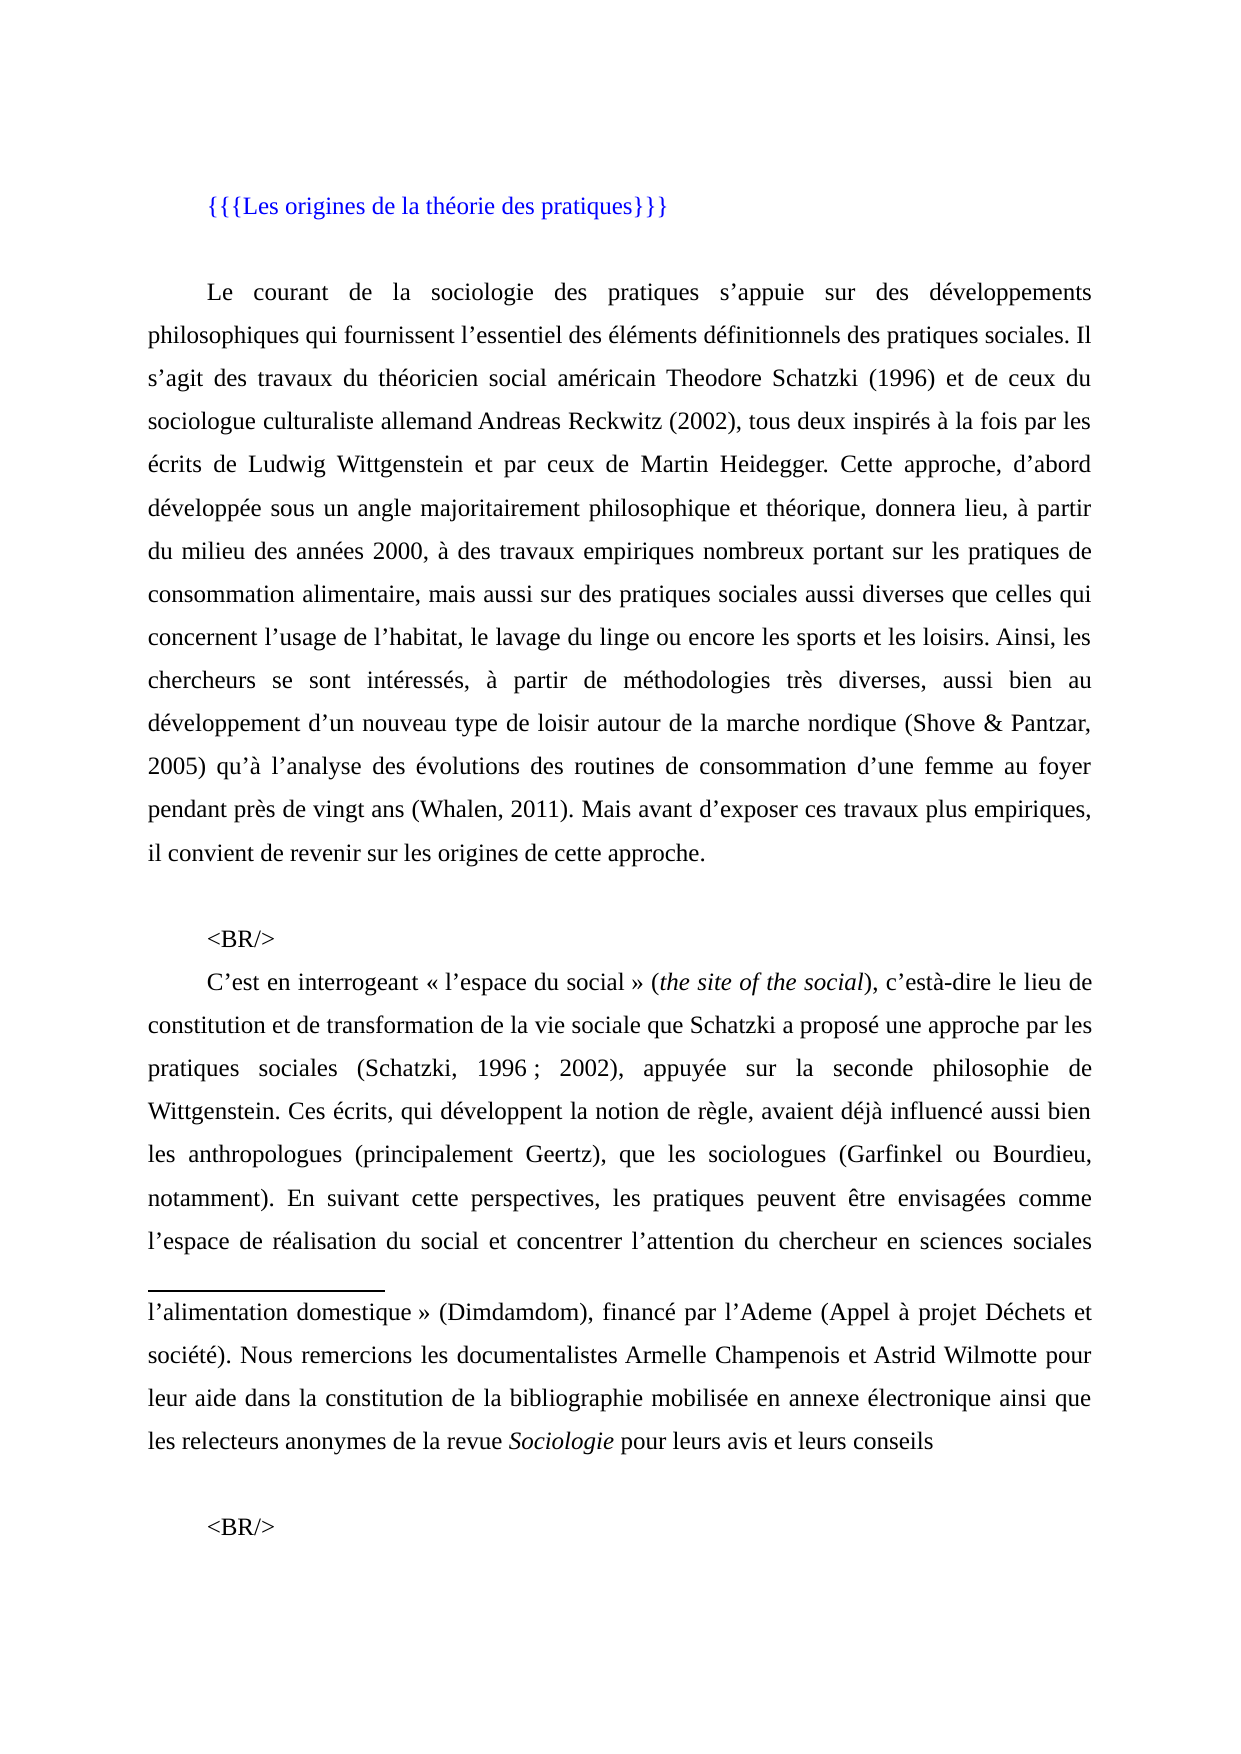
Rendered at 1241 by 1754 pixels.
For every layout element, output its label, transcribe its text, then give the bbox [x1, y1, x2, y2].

text <BR/> [148, 924, 1093, 953]
text l’alimentation domestique » (Dimdamdom), financé par l’Ademe (Appel à projet Déchets et société). Nous remercions les documentalistes Armelle Champenois et Astrid Wilmotte pour leur aide dans la constitution de la bibliographie mobilisée en annexe électronique ainsi que les relecteurs anonymes de la revue Sociologie pour leurs avis et leurs conseils [148, 1297, 1093, 1455]
text C’est en interrogeant « l’espace du social » (the site of the social), c’està-dire le lieu de constitution et de transformation de la vie sociale que Schatzki a proposé une approche par les pratiques sociales (Schatzki, 1996 ; 2002), appuyée sur la seconde philosophie de Wittgenstein. Ces écrits, qui développent la notion de règle, avaient déjà influencé aussi bien les anthropologues (principalement Geertz), que les sociologues (Garfinkel ou Bourdieu, notamment). En suivant cette perspectives, les pratiques peuvent être envisagées comme l’espace de réalisation du social et concentrer l’attention du chercheur en sciences sociales [148, 967, 1093, 1254]
text Le courant de la sociologie des pratiques s’appuie sur des développements philosophiques qui fournissent l’essentiel des éléments définitionnels des pratiques sociales. Il s’agit des travaux du théoricien social américain Theodore Schatzki (1996) et de ceux du sociologue culturaliste allemand Andreas Reckwitz (2002), tous deux inspirés à la fois par les écrits de Ludwig Wittgenstein et par ceux de Martin Heidegger. Cette approche, d’abord développée sous un angle majoritairement philosophique et théorique, donnera lieu, à partir du milieu des années 2000, à des travaux empiriques nombreux portant sur les pratiques de consommation alimentaire, mais aussi sur des pratiques sociales aussi diverses que celles qui concernent l’usage de l’habitat, le lavage du linge ou encore les sports et les loisirs. Ainsi, les chercheurs se sont intéressés, à partir de méthodologies très diverses, aussi bien au développement d’un nouveau type de loisir autour de la marche nordique (Shove & Pantzar, 2005) qu’à l’analyse des évolutions des routines de consommation d’une femme au foyer pendant près de vingt ans (Whalen, 2011). Mais avant d’exposer ces travaux plus empiriques, il convient de revenir sur les origines de cette approche. [148, 277, 1093, 866]
subtitle {{{Les origines de la théorie des pratiques}}} [148, 191, 1093, 219]
text <BR/> [148, 1512, 1093, 1541]
